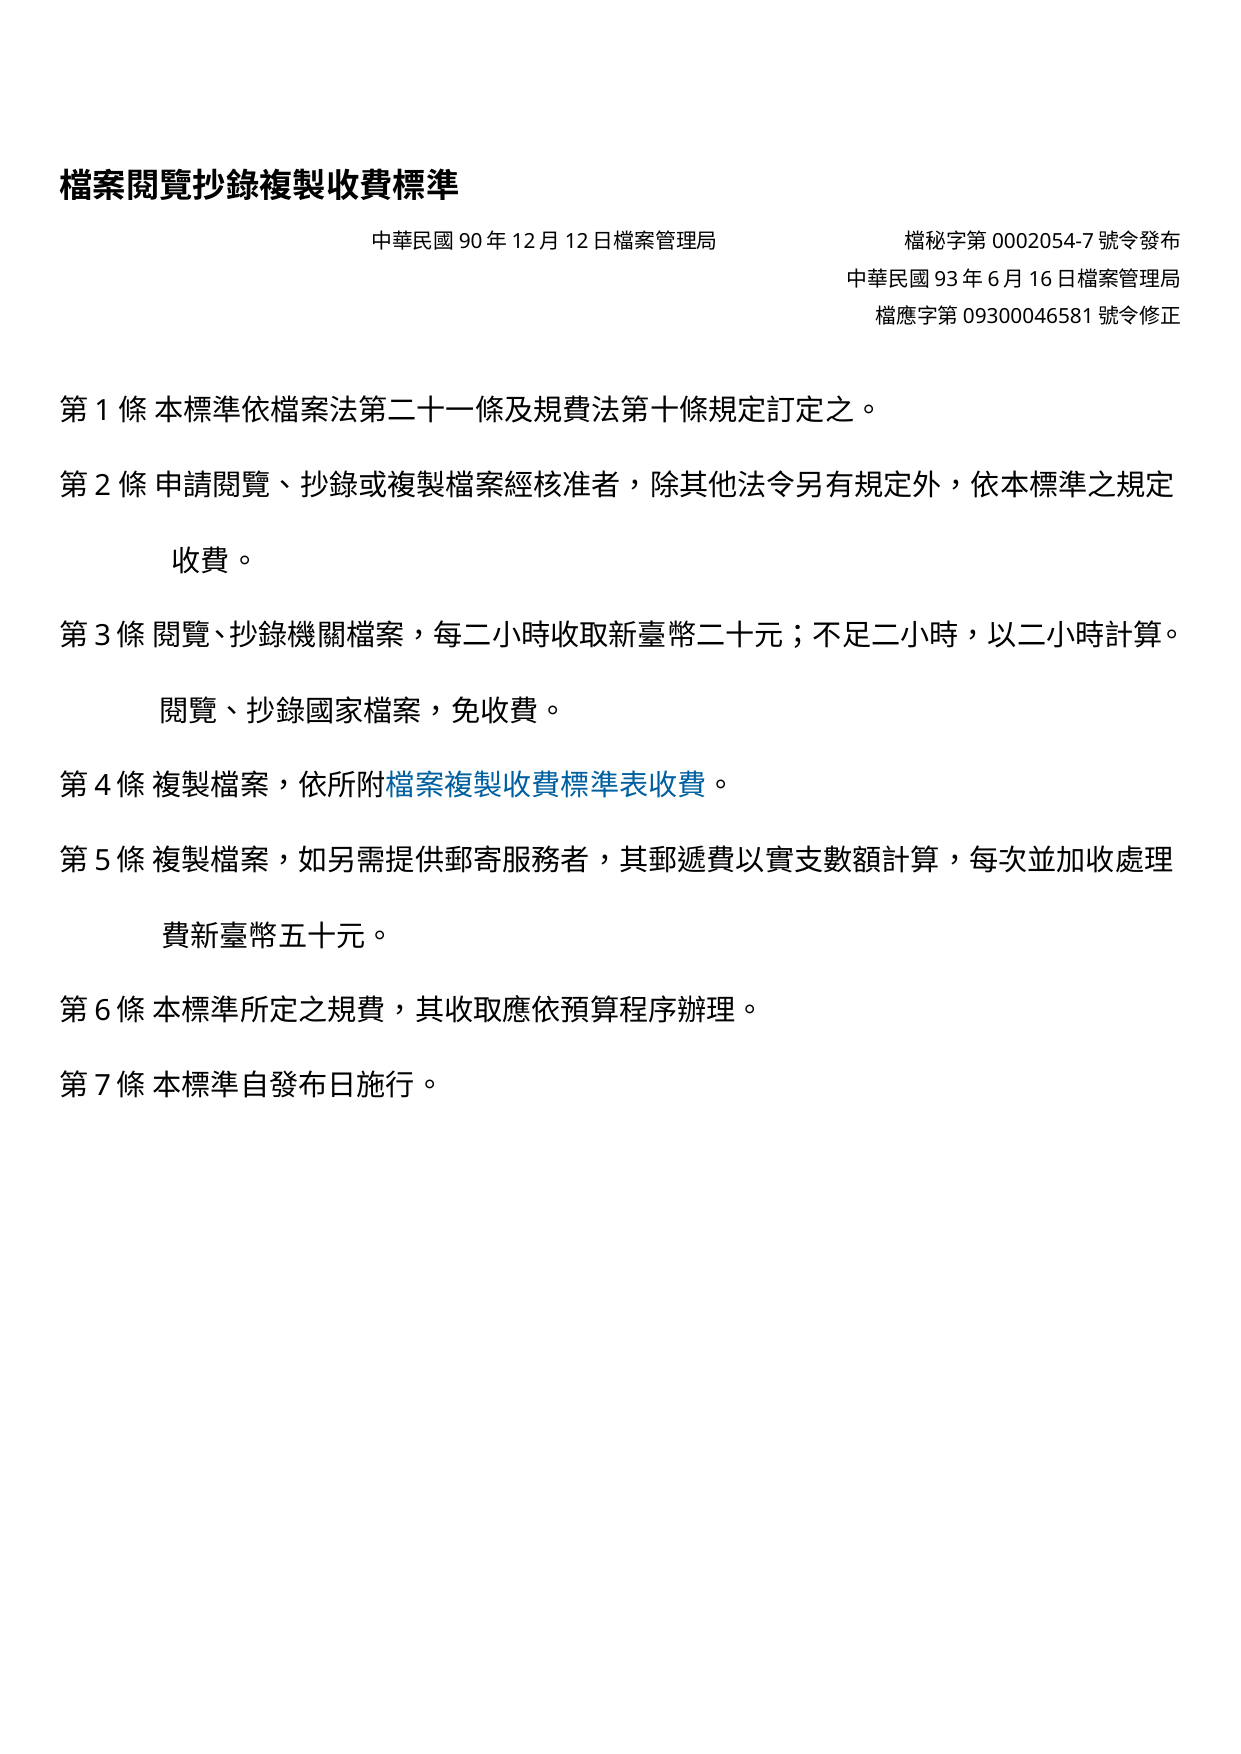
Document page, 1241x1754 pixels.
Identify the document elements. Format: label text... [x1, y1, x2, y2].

text 第6條 本標準所定之規費，其收取應依預算程序辦理。 [59, 971, 1181, 1046]
text 第7條 本標準自發布日施行。 [59, 1046, 1181, 1121]
text 檔案閱覽抄錄複製收費標準 [59, 146, 1181, 221]
text 閱覽、抄錄國家檔案，免收費。 [159, 671, 1181, 746]
text 第4條 複製檔案，依所附檔案複製收費標準表收費。 [59, 746, 1181, 821]
text 中華民國93年6月16日檔案管理局 [59, 258, 1181, 296]
text 第2 條 申請閱覽、抄錄或複製檔案經核准者，除其他法令另有規定外，依本標準之規定收費。 [59, 446, 1181, 596]
text 中華民國90年12月12日檔案管理局 檔秘字第0002054-7號令發布 [59, 221, 1181, 258]
text 第1 條 本標準依檔案法第二十一條及規費法第十條規定訂定之。 [59, 371, 1181, 446]
text 檔應字第09300046581號令修正 [59, 296, 1181, 333]
text 第3條 閱覽、抄錄機關檔案，每二小時收取新臺幣二十元；不足二小時，以二小時計算。 [59, 596, 1181, 671]
text 第5條 複製檔案，如另需提供郵寄服務者，其郵遞費以實支數額計算，每次並加收處理費新臺幣五十元。 [59, 821, 1181, 971]
